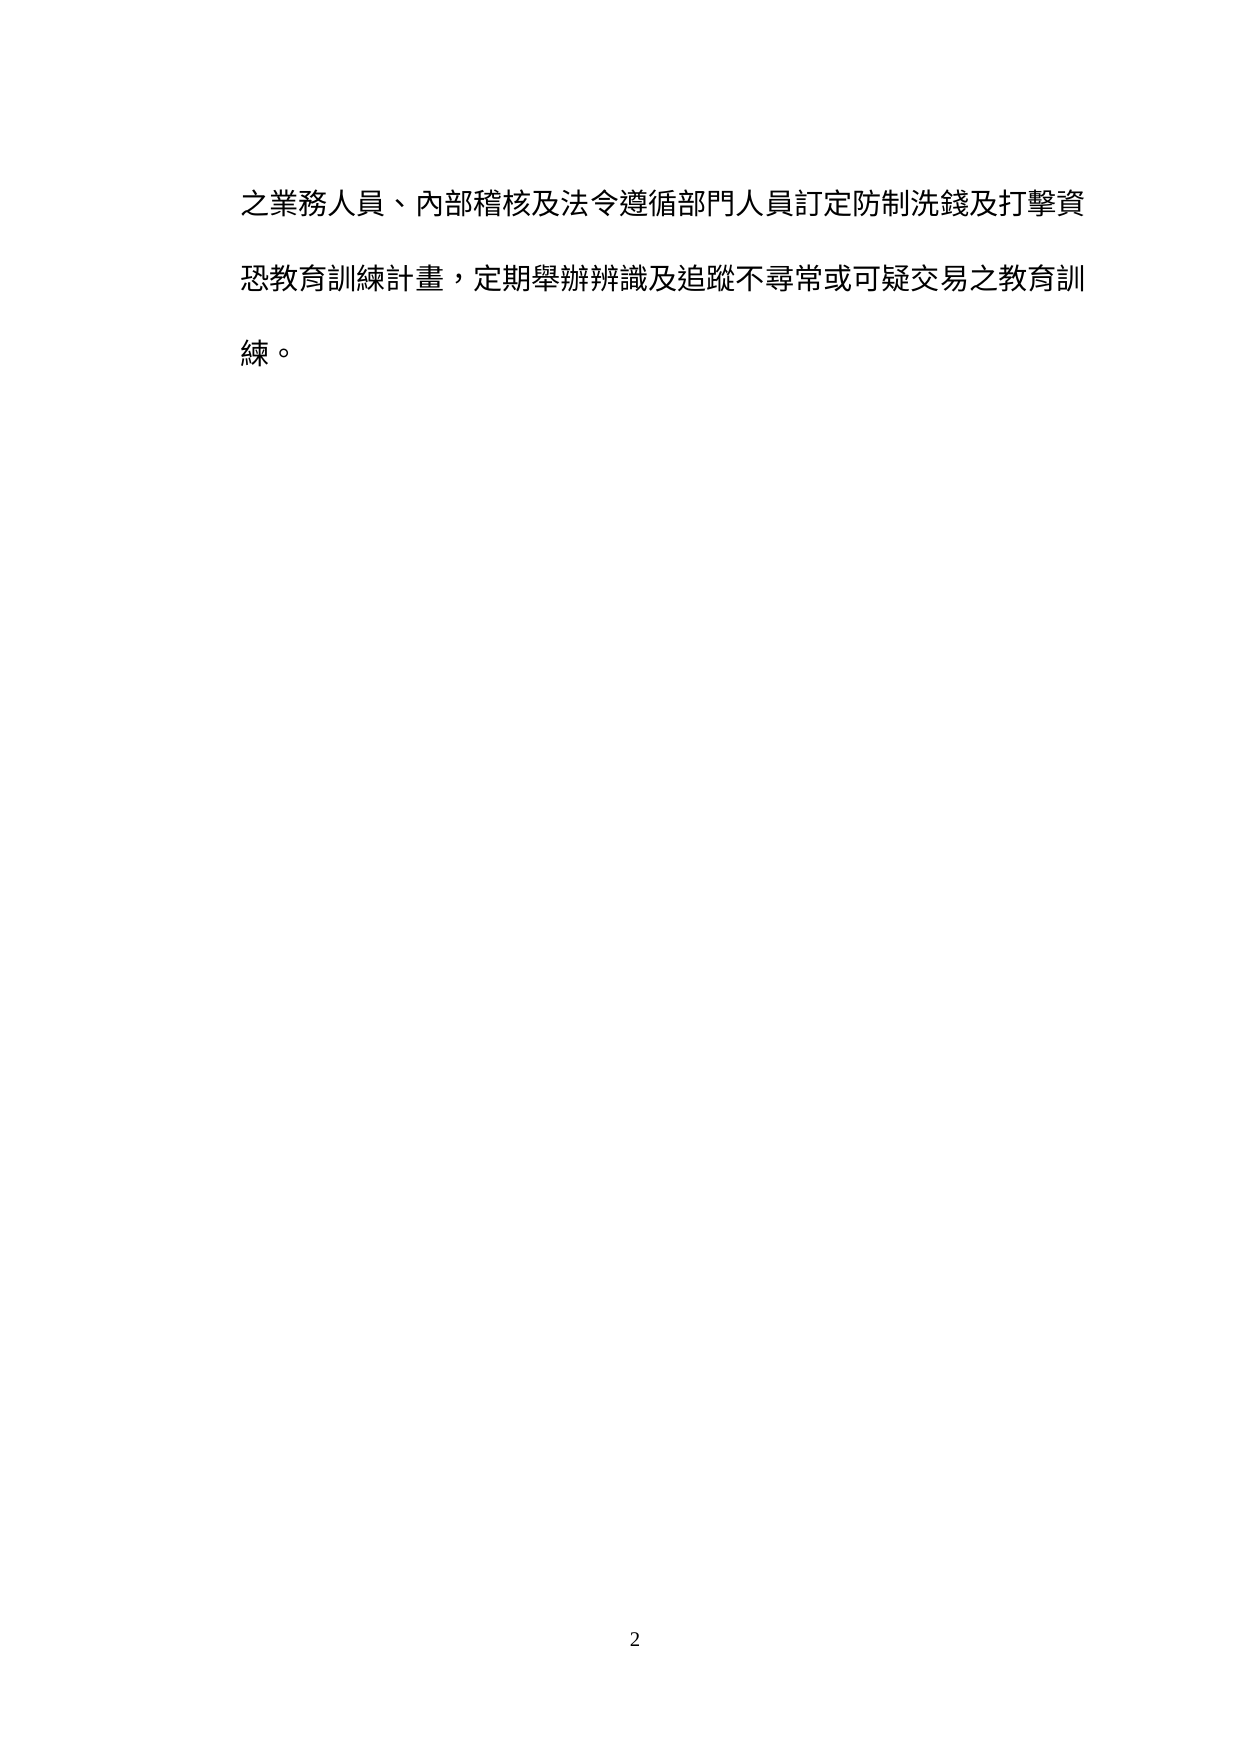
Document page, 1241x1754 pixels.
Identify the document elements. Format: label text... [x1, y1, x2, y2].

table_header 之業務人員、內部稽核及法令遵循部門人員訂定防制洗錢及打擊資恐教育訓練計畫，定期舉辦辨識及追蹤不尋常或可疑交易之教育訓練。 [174, 165, 1089, 389]
